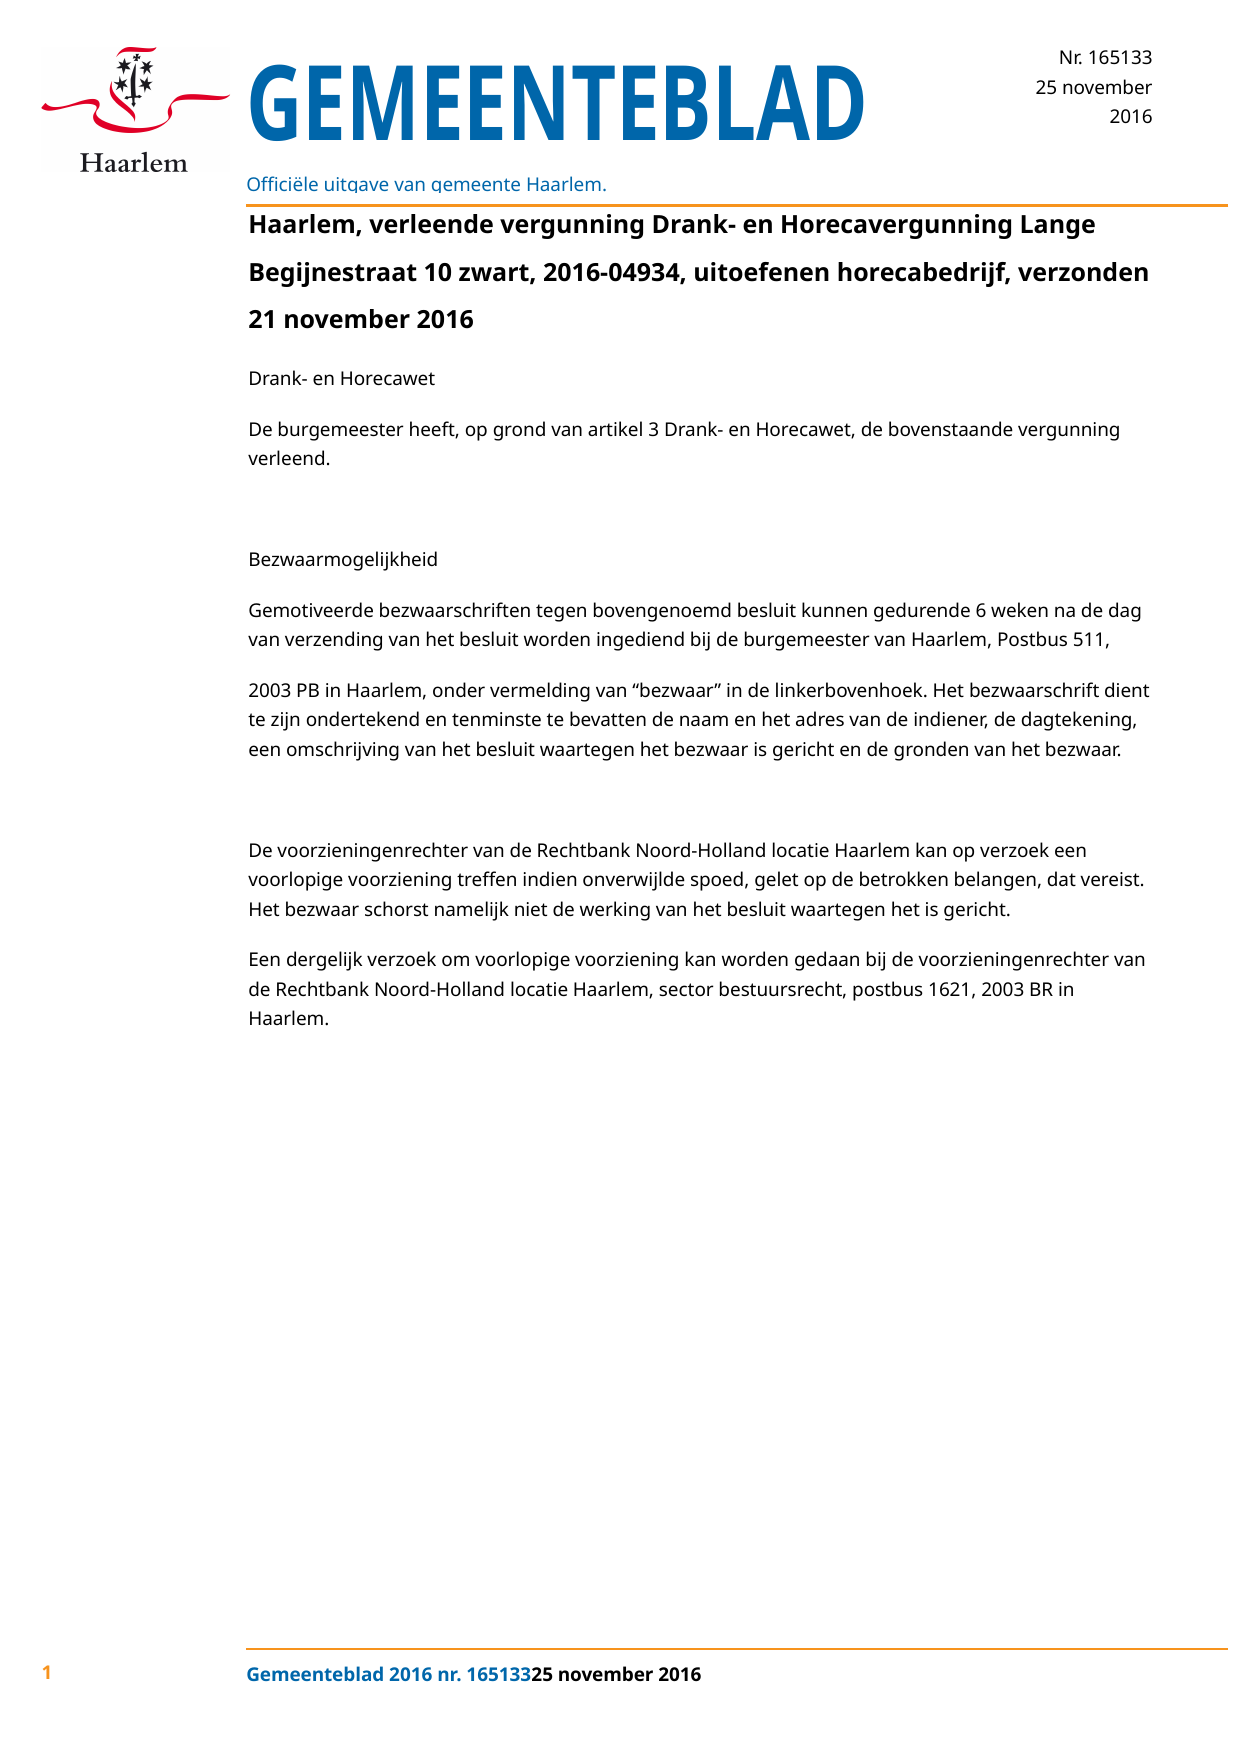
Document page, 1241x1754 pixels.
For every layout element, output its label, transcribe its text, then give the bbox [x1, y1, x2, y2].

text 2003 PB in Haarlem, onder vermelding van “bezwaar” in de linkerbovenhoek. Het bezwaarschrift dient te zijn ondertekend en tenminste te bevatten de naam en het adres van de indiener, de dagtekening, een omschrijving van het besluit waartegen het bezwaar is gericht en de gronden van het bezwaar. [248, 677, 1152, 762]
text Bezwaarmogelijkheid [248, 546, 1152, 572]
text Gemotiveerde bezwaarschriften tegen bovengenoemd besluit kunnen gedurende 6 weken na de dag van verzending van het besluit worden ingediend bij de burgemeester van Haarlem, Postbus 511, [248, 597, 1152, 652]
text Een dergelijk verzoek om voorlopige voorziening kan worden gedaan bij de voorzieningenrechter van de Rechtbank Noord-Holland locatie Haarlem, sector bestuursrecht, postbus 1621, 2003 BR in Haarlem. [248, 946, 1152, 1031]
text De burgemeester heeft, op grond van artikel 3 Drank- en Horecawet, de bovenstaande vergunning verleend. [248, 416, 1152, 471]
text De voorzieningenrechter van de Rechtbank Noord-Holland locatie Haarlem kan op verzoek een voorlopige voorziening treffen indien onverwijlde spoed, gelet op de betrokken belangen, dat vereist. Het bezwaar schorst namelijk niet de werking van het besluit waartegen het is gericht. [248, 837, 1152, 922]
picture [41, 47, 231, 172]
text Drank- en Horecawet [248, 366, 1152, 391]
text Haarlem, verleende vergunning Drank- en Horecavergunning Lange Begijnestraat 10 zwart, 2016-04934, uitoefenen horecabedrijf, verzonden 21 november 2016 [248, 207, 1152, 336]
